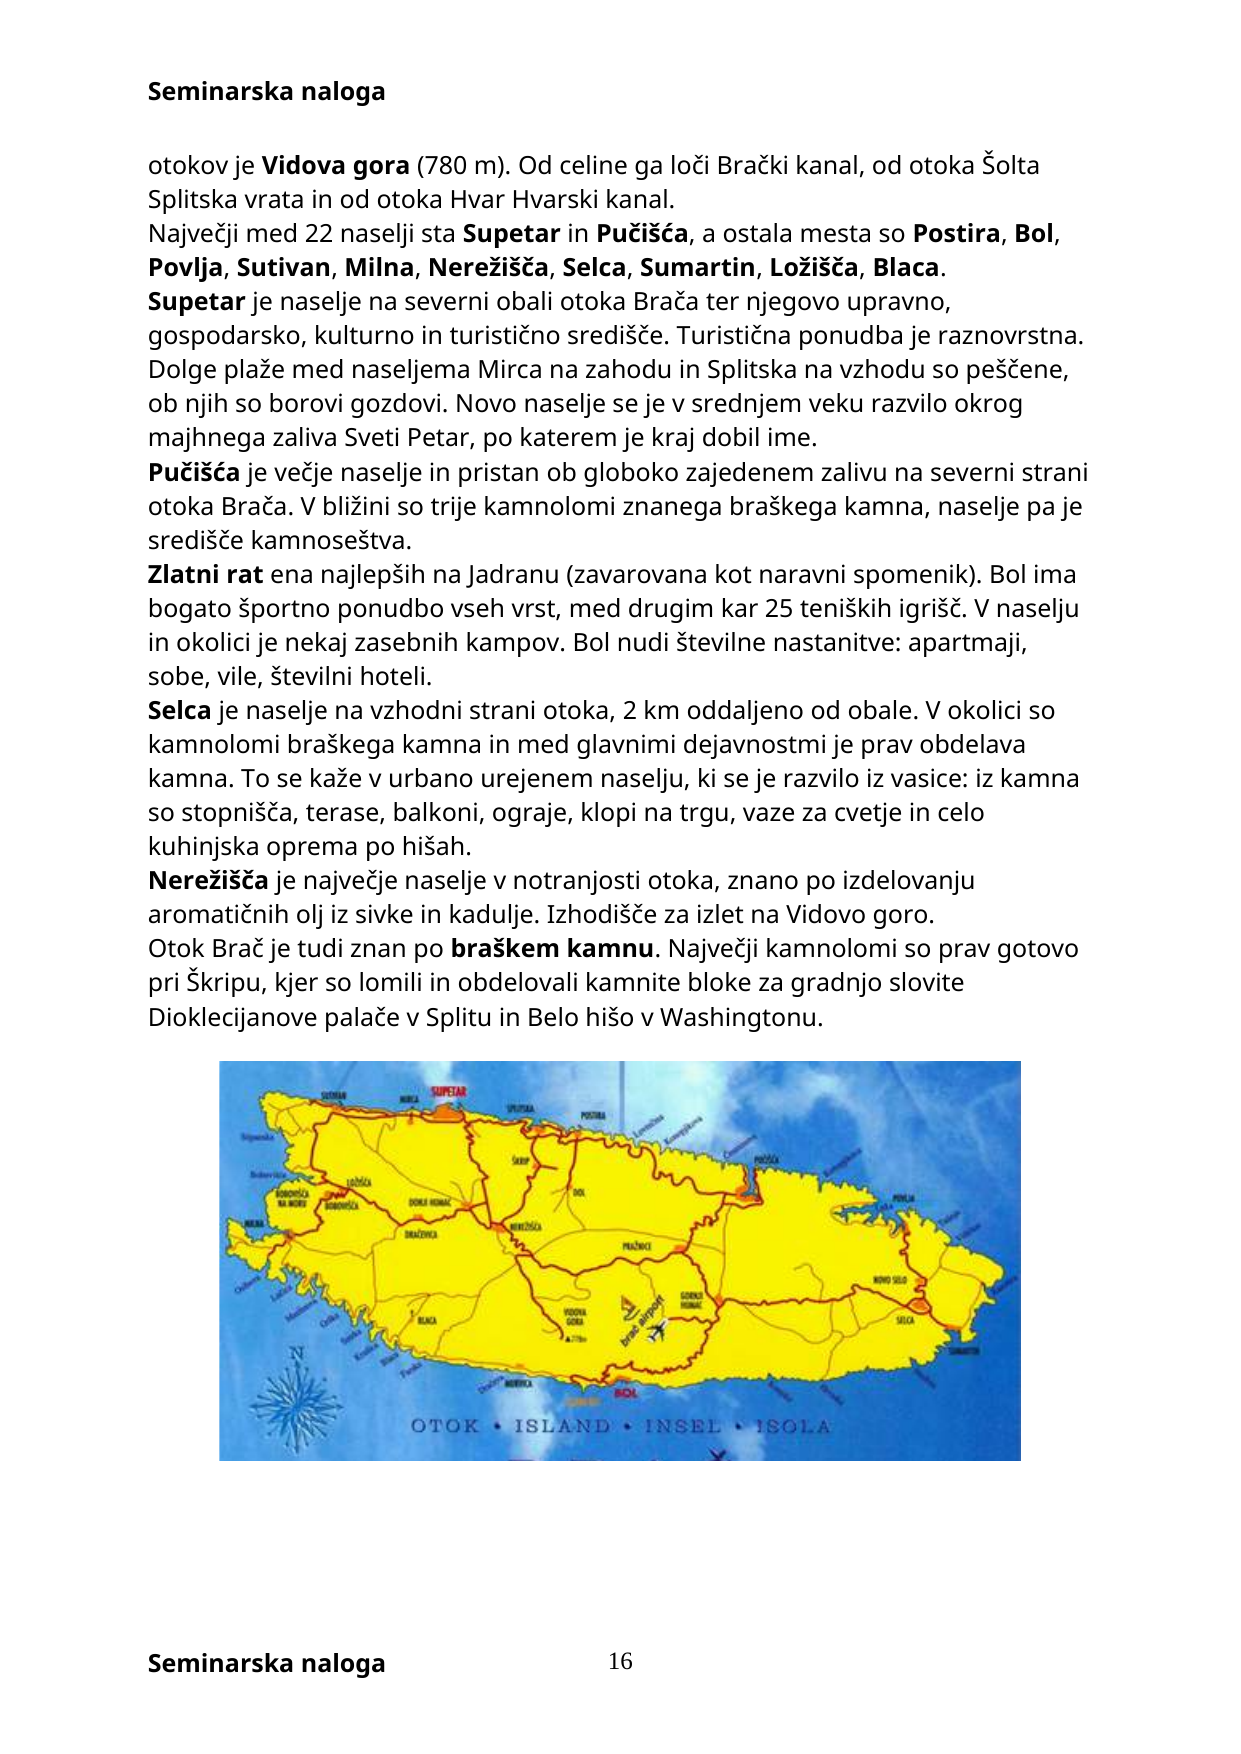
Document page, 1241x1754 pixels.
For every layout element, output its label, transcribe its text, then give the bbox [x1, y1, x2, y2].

picture [219, 1061, 1021, 1461]
text otokov je Vidova gora (780 m). Od celine ga loči Brački kanal, od otoka Šolta Splitska vrata in od otoka Hvar Hvarski kanal. Največji med 22 naselji sta Supetar in Pučišća, a ostala mesta so Postira, Bol, Povlja, Sutivan, Milna, Nerežišča, Selca, Sumartin, Ložišča, Blaca. Supetar je naselje na severni obali otoka Brača ter njegovo upravno, gospodarsko, kulturno in turistično središče. Turistična ponudba je raznovrstna. Dolge plaže med naseljema Mirca na zahodu in Splitska na vzhodu so peščene, ob njih so borovi gozdovi. Novo naselje se je v srednjem veku razvilo okrog majhnega zaliva Sveti Petar, po katerem je kraj dobil ime. Pučišća je večje naselje in pristan ob globoko zajedenem zalivu na severni strani otoka Brača. V bližini so trije kamnolomi znanega braškega kamna, naselje pa je središče kamnoseštva. Zlatni rat ena najlepših na Jadranu (zavarovana kot naravni spomenik). Bol ima bogato športno ponudbo vseh vrst, med drugim kar 25 teniških igrišč. V naselju in okolici je nekaj zasebnih kampov. Bol nudi številne nastanitve: apartmaji, sobe, vile, številni hoteli. Selca je naselje na vzhodni strani otoka, 2 km oddaljeno od obale. V okolici so kamnolomi braškega kamna in med glavnimi dejavnostmi je prav obdelava kamna. To se kaže v urbano urejenem naselju, ki se je razvilo iz vasice: iz kamna so stopnišča, terase, balkoni, ograje, klopi na trgu, vaze za cvetje in celo kuhinjska oprema po hišah. Nerežišča je največje naselje v notranjosti otoka, znano po izdelovanju aromatičnih olj iz sivke in kadulje. Izhodišče za izlet na Vidovo goro. Otok Brač je tudi znan po braškem kamnu. Največji kamnolomi so prav gotovo pri Škripu, kjer so lomili in obdelovali kamnite bloke za gradnjo slovite Dioklecijanove palače v Splitu in Belo hišo v Washingtonu. [148, 148, 1093, 1033]
